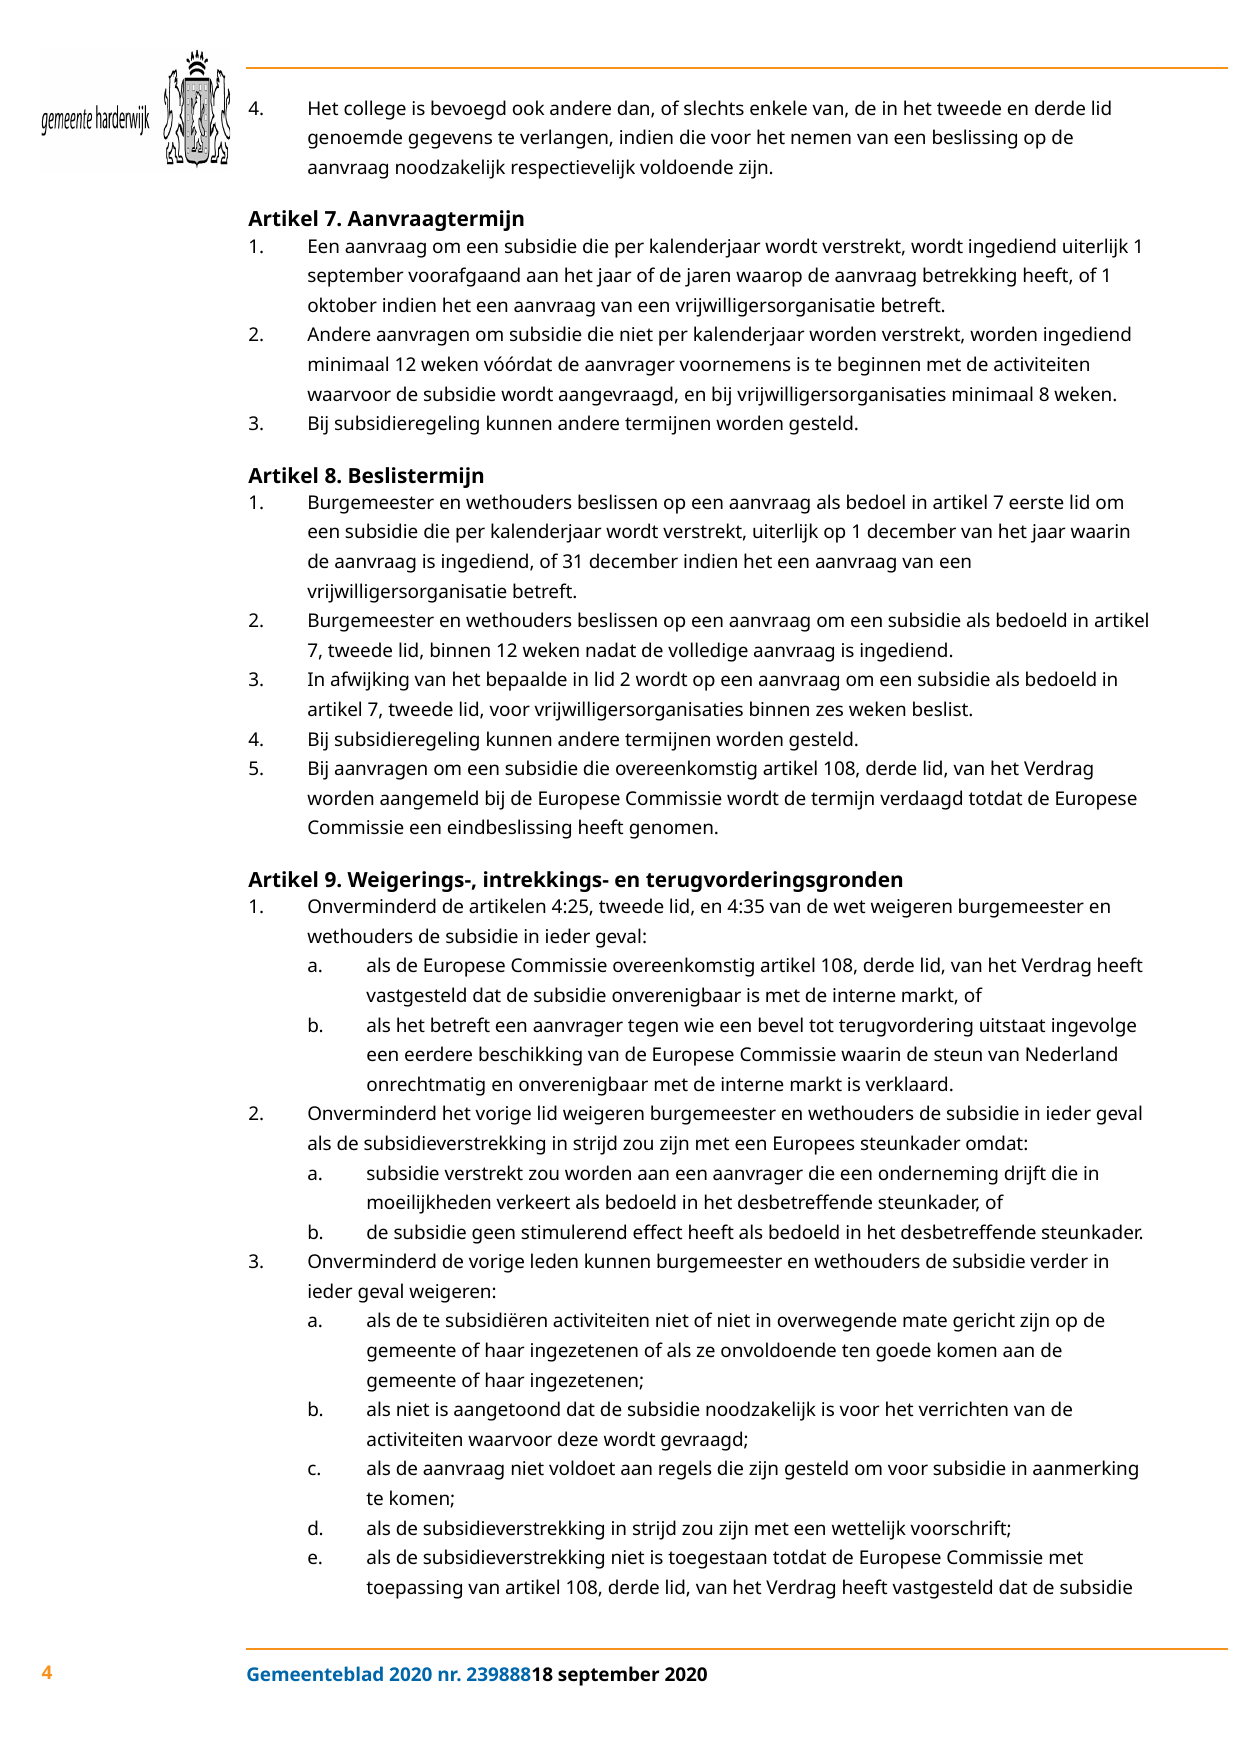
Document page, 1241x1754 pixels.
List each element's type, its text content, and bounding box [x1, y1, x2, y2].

list Bij aanvragen om een subsidie die overeenkomstig artikel 108, derde lid, van het Verdrag worden aangemeld bij de Europese Commissie wordt de termijn verdaagd totdat de Europese Commissie een eindbeslissing heeft genomen. [248, 755, 1152, 840]
list subsidie verstrekt zou worden aan een aanvrager die een onderneming drijft die in moeilijkheden verkeert als bedoeld in het desbetreffende steunkader, of [307, 1160, 1152, 1215]
list In afwijking van het bepaalde in lid 2 wordt op een aanvraag om een subsidie als bedoeld in artikel 7, tweede lid, voor vrijwilligersorganisaties binnen zes weken beslist. [248, 667, 1152, 722]
list Een aanvraag om een subsidie die per kalenderjaar wordt verstrekt, wordt ingediend uiterlijk 1 september voorafgaand aan het jaar of de jaren waarop de aanvraag betrekking heeft, of 1 oktober indien het een aanvraag van een vrijwilligersorganisatie betreft. [248, 233, 1152, 318]
list als de aanvraag niet voldoet aan regels die zijn gesteld om voor subsidie in aanmerking te komen; [307, 1456, 1152, 1511]
list Bij subsidieregeling kunnen andere termijnen worden gesteld. [248, 726, 1152, 752]
list als het betreft een aanvrager tegen wie een bevel tot terugvordering uitstaat ingevolge een eerdere beschikking van de Europese Commissie waarin de steun van Nederland onrechtmatig en onverenigbaar met de interne markt is verklaard. [307, 1012, 1152, 1097]
text Artikel 9. Weigerings-, intrekkings- en terugvorderingsgronden [248, 865, 1152, 893]
list Onverminderd de vorige leden kunnen burgemeester en wethouders de subsidie verder in ieder geval weigeren: [248, 1248, 1152, 1304]
list als de subsidieverstrekking in strijd zou zijn met een wettelijk voorschrift; [307, 1515, 1152, 1540]
list Bij subsidieregeling kunnen andere termijnen worden gesteld. [248, 410, 1152, 436]
list de subsidie geen stimulerend effect heeft als bedoeld in het desbetreffende steunkader. [307, 1219, 1152, 1244]
picture [41, 47, 231, 172]
list Burgemeester en wethouders beslissen op een aanvraag als bedoel in artikel 7 eerste lid om een subsidie die per kalenderjaar wordt verstrekt, uiterlijk op 1 december van het jaar waarin de aanvraag is ingediend, of 31 december indien het een aanvraag van een vrijwilligersorganisatie betreft. [248, 489, 1152, 604]
list als de subsidieverstrekking niet is toegestaan totdat de Europese Commissie met toepassing van artikel 108, derde lid, van het Verdrag heeft vastgesteld dat de subsidie [307, 1544, 1152, 1599]
list als de te subsidiëren activiteiten niet of niet in overwegende mate gericht zijn op de gemeente of haar ingezetenen of als ze onvoldoende ten goede komen aan de gemeente of haar ingezetenen; [307, 1308, 1152, 1392]
text Artikel 8. Beslistermijn [248, 461, 1152, 489]
list Onverminderd de artikelen 4:25, tweede lid, en 4:35 van de wet weigeren burgemeester en wethouders de subsidie in ieder geval: [248, 893, 1152, 949]
text Artikel 7. Aanvraagtermijn [248, 204, 1152, 233]
list Burgemeester en wethouders beslissen op een aanvraag om een subsidie als bedoeld in artikel 7, tweede lid, binnen 12 weken nadat de volledige aanvraag is ingediend. [248, 607, 1152, 663]
list Andere aanvragen om subsidie die niet per kalenderjaar worden verstrekt, worden ingediend minimaal 12 weken vóórdat de aanvrager voornemens is te beginnen met de activiteiten waarvoor de subsidie wordt aangevraagd, en bij vrijwilligersorganisaties minimaal 8 weken. [248, 322, 1152, 406]
list als de Europese Commissie overeenkomstig artikel 108, derde lid, van het Verdrag heeft vastgesteld dat de subsidie onverenigbaar is met de interne markt, of [307, 953, 1152, 1008]
list Onverminderd het vorige lid weigeren burgemeester en wethouders de subsidie in ieder geval als de subsidieverstrekking in strijd zou zijn met een Europees steunkader omdat: [248, 1101, 1152, 1156]
list Het college is bevoegd ook andere dan, of slechts enkele van, de in het tweede en derde lid genoemde gegevens te verlangen, indien die voor het nemen van een beslissing op de aanvraag noodzakelijk respectievelijk voldoende zijn. [248, 95, 1152, 180]
list als niet is aangetoond dat de subsidie noodzakelijk is voor het verrichten van de activiteiten waarvoor deze wordt gevraagd; [307, 1396, 1152, 1452]
